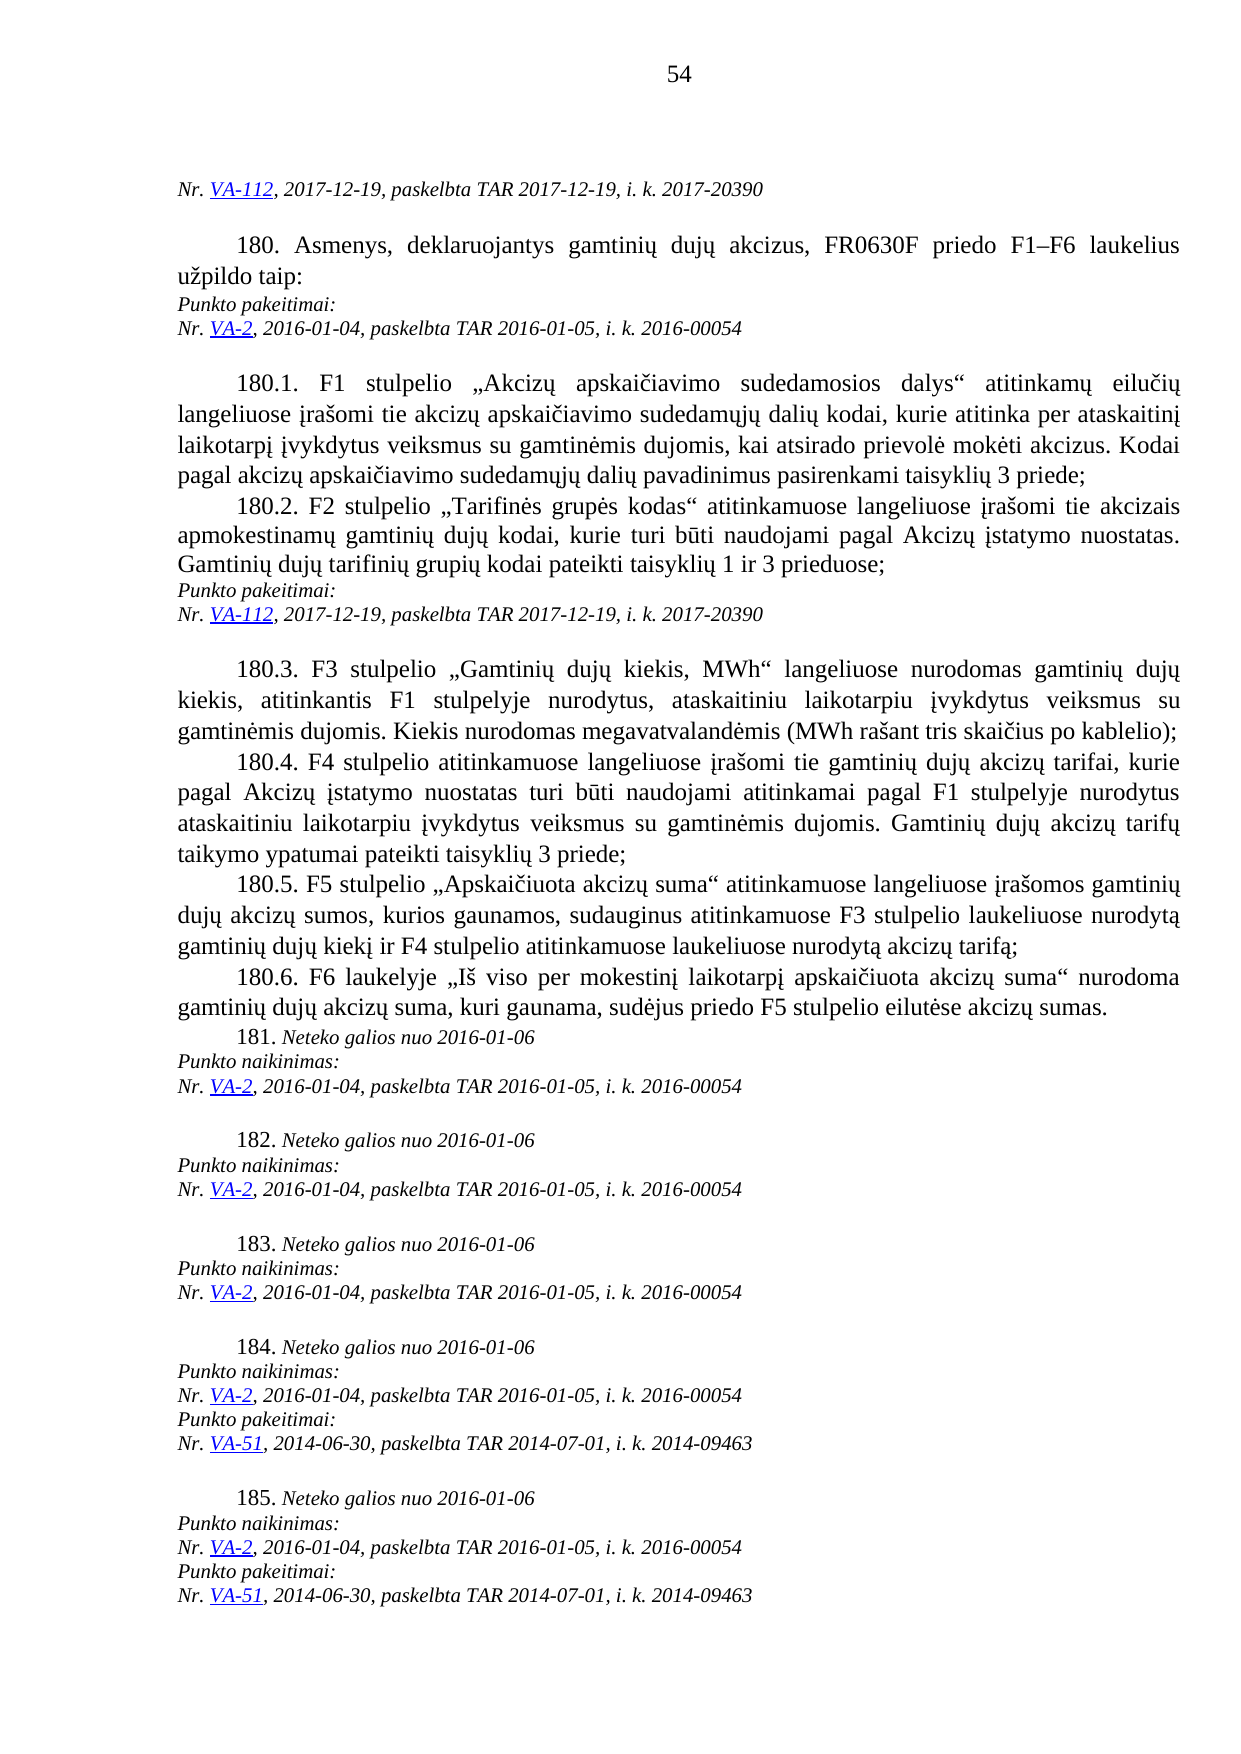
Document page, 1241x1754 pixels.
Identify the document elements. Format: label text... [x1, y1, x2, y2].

text Punkto naikinimas: [177, 1256, 1181, 1280]
text Nr. VA-2, 2016-01-04, paskelbta TAR 2016-01-05, i. k. 2016-00054 [177, 1383, 1181, 1407]
text 180.3. F3 stulpelio „Gamtinių dujų kiekis, MWh“ langeliuose nurodomas gamtinių dujų kiekis, atitinkantis F1 stulpelyje nurodytus, ataskaitiniu laikotarpiu įvykdytus veiksmus su gamtinėmis dujomis. Kiekis nurodomas megavatvalandėmis (MWh rašant tris skaičius po kablelio); [177, 654, 1181, 744]
text Nr. VA-2, 2016-01-04, paskelbta TAR 2016-01-05, i. k. 2016-00054 [177, 316, 1181, 339]
text Nr. VA-2, 2016-01-04, paskelbta TAR 2016-01-05, i. k. 2016-00054 [177, 1073, 1181, 1098]
text 180. Asmenys, deklaruojantys gamtinių dujų akcizus, FR0630F priedo F1–F6 laukelius užpildo taip: [177, 230, 1181, 289]
text Punkto naikinimas: [177, 1153, 1181, 1177]
text 180.4. F4 stulpelio atitinkamuose langeliuose įrašomi tie gamtinių dujų akcizų tarifai, kurie pagal Akcizų įstatymo nuostatas turi būti naudojami atitinkamai pagal F1 stulpelyje nurodytus ataskaitiniu laikotarpiu įvykdytus veiksmus su gamtinėmis dujomis. Gamtinių dujų akcizų tarifų taikymo ypatumai pateikti taisyklių 3 priede; [177, 747, 1181, 867]
text Nr. VA-2, 2016-01-04, paskelbta TAR 2016-01-05, i. k. 2016-00054 [177, 1280, 1181, 1304]
text 181. Neteko galios nuo 2016-01-06 [177, 1023, 1181, 1049]
text Nr. VA-51, 2014-06-30, paskelbta TAR 2014-07-01, i. k. 2014-09463 [177, 1583, 1181, 1607]
text 183. Neteko galios nuo 2016-01-06 [177, 1229, 1181, 1256]
text 180.1. F1 stulpelio „Akcizų apskaičiavimo sudedamosios dalys“ atitinkamų eilučių langeliuose įrašomi tie akcizų apskaičiavimo sudedamųjų dalių kodai, kurie atitinka per ataskaitinį laikotarpį įvykdytus veiksmus su gamtinėmis dujomis, kai atsirado prievolė mokėti akcizus. Kodai pagal akcizų apskaičiavimo sudedamųjų dalių pavadinimus pasirenkami taisyklių 3 priede; [177, 368, 1181, 489]
text Nr. VA-2, 2016-01-04, paskelbta TAR 2016-01-05, i. k. 2016-00054 [177, 1177, 1181, 1201]
text 184. Neteko galios nuo 2016-01-06 [177, 1333, 1181, 1359]
text Nr. VA-112, 2017-12-19, paskelbta TAR 2017-12-19, i. k. 2017-20390 [177, 177, 1181, 201]
text 180.6. F6 laukelyje „Iš viso per mokestinį laikotarpį apskaičiuota akcizų suma“ nurodoma gamtinių dujų akcizų suma, kuri gaunama, sudėjus priedo F5 stulpelio eilutėse akcizų sumas. [177, 962, 1181, 1021]
text Punkto naikinimas: [177, 1511, 1181, 1534]
text Punkto pakeitimai: [177, 1559, 1181, 1583]
text Punkto pakeitimai: [177, 577, 1181, 602]
text Punkto pakeitimai: [177, 291, 1181, 316]
text 180.5. F5 stulpelio „Apskaičiuota akcizų suma“ atitinkamuose langeliuose įrašomos gamtinių dujų akcizų sumos, kurios gaunamos, sudauginus atitinkamuose F3 stulpelio laukeliuose nurodytą gamtinių dujų kiekį ir F4 stulpelio atitinkamuose laukeliuose nurodytą akcizų tarifą; [177, 869, 1181, 960]
text Punkto naikinimas: [177, 1359, 1181, 1383]
text Nr. VA-112, 2017-12-19, paskelbta TAR 2017-12-19, i. k. 2017-20390 [177, 602, 1181, 626]
text 182. Neteko galios nuo 2016-01-06 [177, 1126, 1181, 1153]
text Nr. VA-2, 2016-01-04, paskelbta TAR 2016-01-05, i. k. 2016-00054 [177, 1534, 1181, 1559]
text Punkto pakeitimai: [177, 1407, 1181, 1431]
text Punkto naikinimas: [177, 1049, 1181, 1073]
text Nr. VA-51, 2014-06-30, paskelbta TAR 2014-07-01, i. k. 2014-09463 [177, 1431, 1181, 1455]
text 185. Neteko galios nuo 2016-01-06 [177, 1484, 1181, 1511]
text 180.2. F2 stulpelio „Tarifinės grupės kodas“ atitinkamuose langeliuose įrašomi tie akcizais apmokestinamų gamtinių dujų kodai, kurie turi būti naudojami pagal Akcizų įstatymo nuostatas. Gamtinių dujų tarifinių grupių kodai pateikti taisyklių 1 ir 3 prieduose; [177, 491, 1181, 577]
